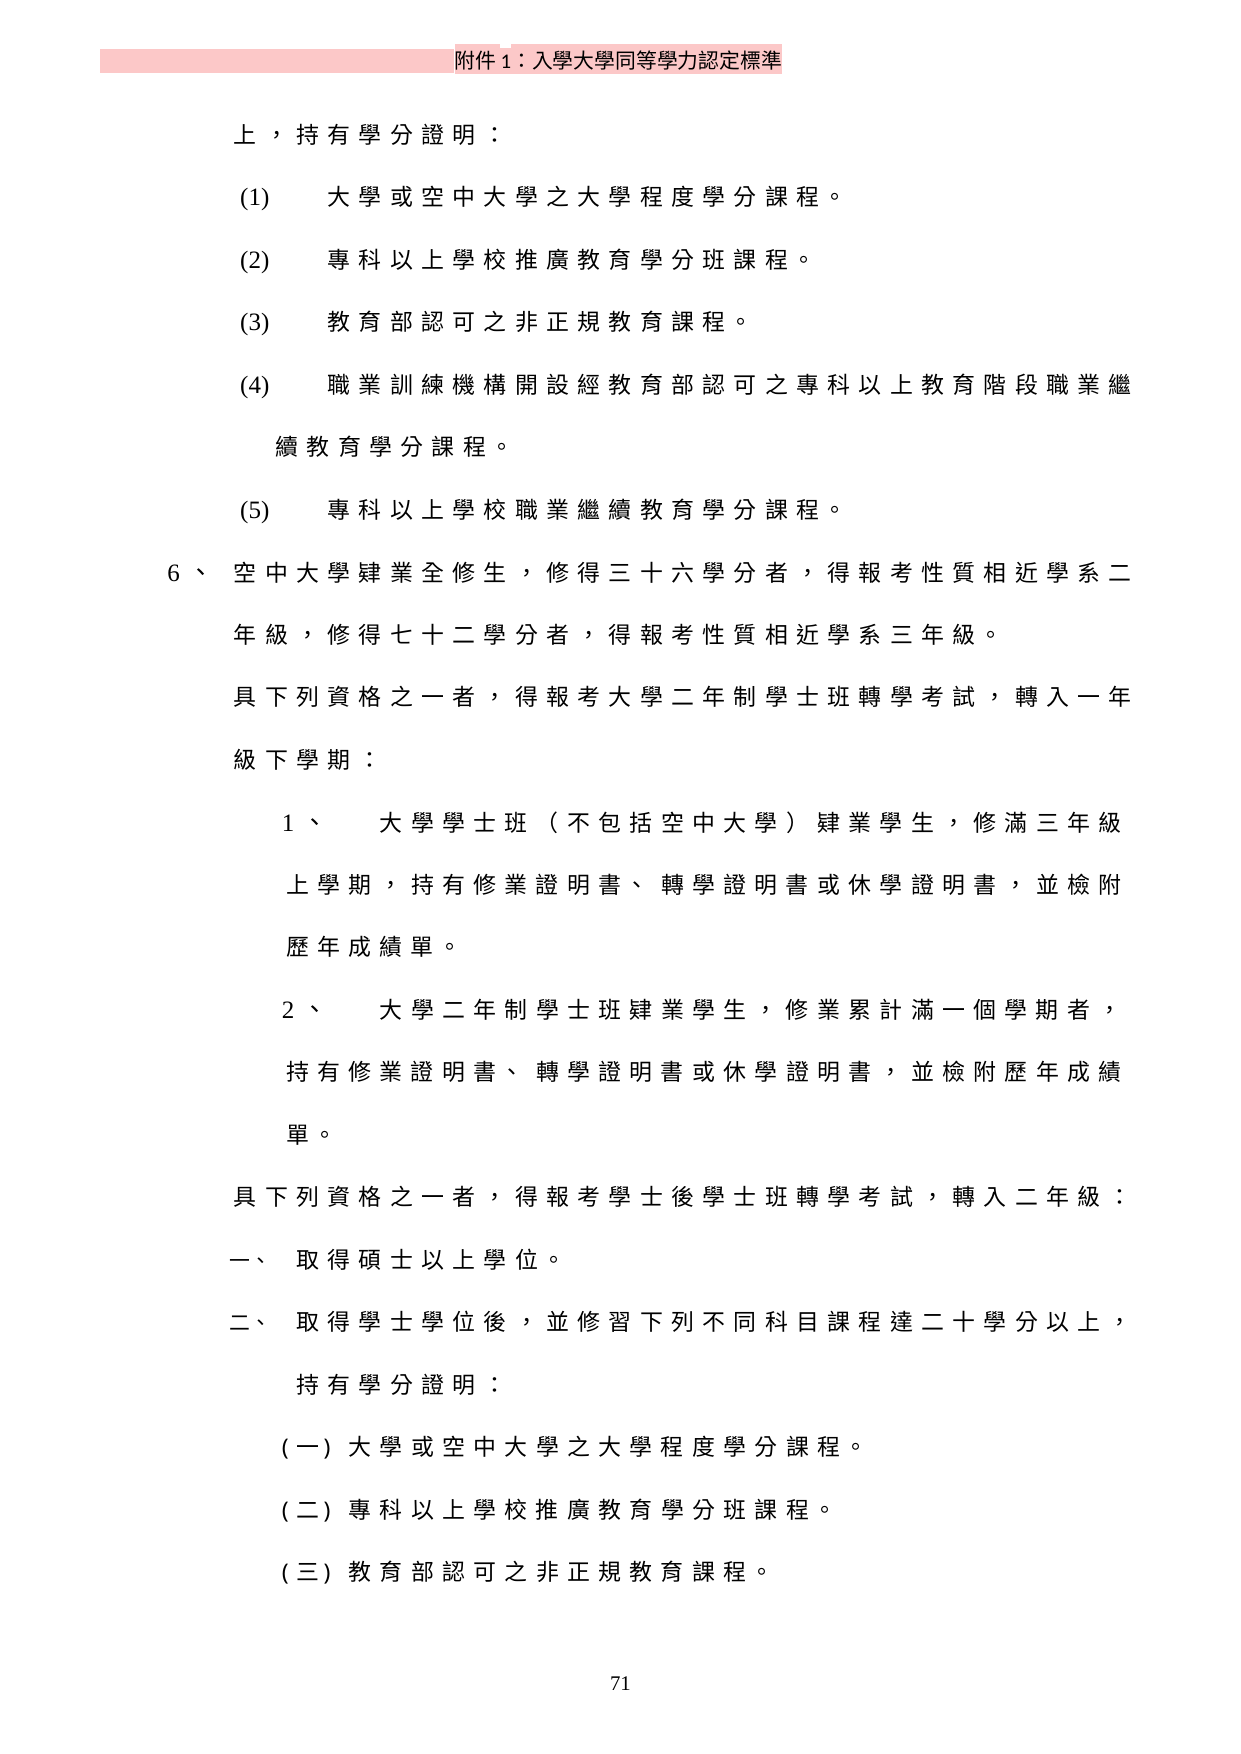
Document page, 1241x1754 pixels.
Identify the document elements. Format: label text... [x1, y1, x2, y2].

list 專科以上學校推廣教育學分班課程。 [237, 216, 1136, 279]
list 取得學士學位後，並修習下列不同科目課程達二十學分以上，持有學分證明： [223, 1279, 1136, 1404]
list 取得碩士以上學位。 [223, 1216, 1136, 1279]
list 教育部認可之非正規教育課程。 [281, 1529, 1136, 1591]
list 大學二年制學士班肄業學生，修業累計滿一個學期者，持有修業證明書、轉學證明書或休學證明書，並檢附歷年成績單。 [273, 966, 1136, 1154]
list 上，持有學分證明： [163, 91, 1136, 154]
list 大學學士班（不包括空中大學）肄業學生，修滿三年級上學期，持有修業證明書、轉學證明書或休學證明書，並檢附歷年成績單。 [273, 779, 1136, 966]
list 大學或空中大學之大學程度學分課程。 [281, 1404, 1136, 1466]
list 大學或空中大學之大學程度學分課程。 [237, 154, 1136, 216]
list 空中大學肄業全修生，修得三十六學分者，得報考性質相近學系二年級，修得七十二學分者，得報考性質相近學系三年級。 [163, 529, 1136, 654]
list 職業訓練機構開設經教育部認可之專科以上教育階段職業繼續教育學分課程。 [237, 341, 1136, 466]
list 專科以上學校職業繼續教育學分課程。 [237, 466, 1136, 529]
text 具下列資格之一者，得報考學士後學士班轉學考試，轉入二年級： [222, 1154, 1136, 1216]
list 教育部認可之非正規教育課程。 [237, 279, 1136, 341]
text 具下列資格之一者，得報考大學二年制學士班轉學考試，轉入一年級下學期： [223, 654, 1136, 779]
list 專科以上學校推廣教育學分班課程。 [281, 1466, 1136, 1529]
